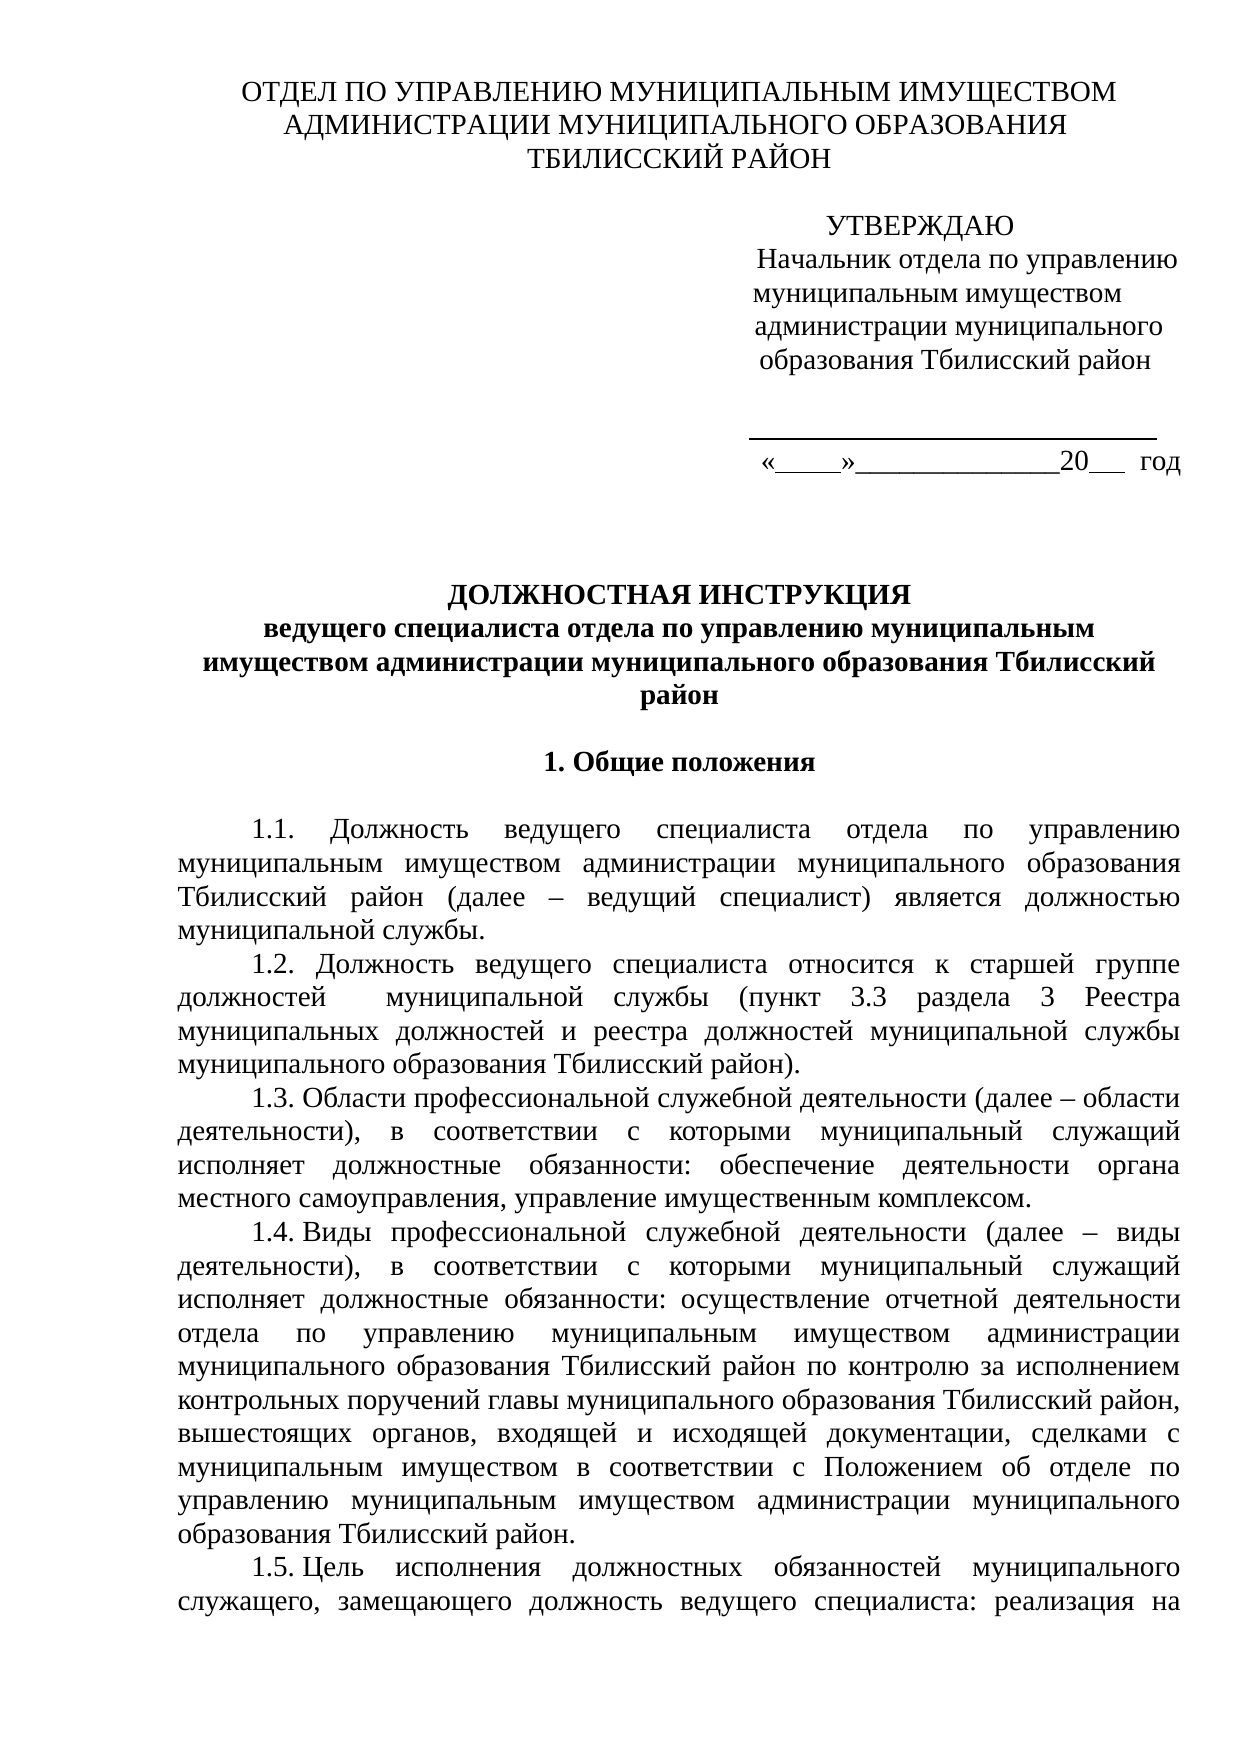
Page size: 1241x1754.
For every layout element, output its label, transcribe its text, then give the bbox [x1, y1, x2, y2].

text образования Тбилисский район [177, 342, 1181, 409]
text ведущего специалиста отдела по управлению муниципальным имуществом администрации муниципального образования Тбилисский район [177, 610, 1181, 711]
text 1.2. Должность ведущего специалиста относится к старшей группе должностей муниципальной службы (пункт 3.3 раздела 3 Реестра муниципальных должностей и реестра должностей муниципальной службы муниципального образования Тбилисский район). [177, 946, 1181, 1080]
text ОТДЕЛ ПО УПРАВЛЕНИЮ МУНИЦИПАЛЬНЫМ ИМУЩЕСТВОМ АДМИНИСТРАЦИИ МУНИЦИПАЛЬНОГО ОБРАЗОВАНИЯ [177, 74, 1181, 141]
text 1. Общие положения [295, 744, 1063, 778]
text « »______________20 год [177, 443, 1181, 476]
text . [177, 409, 1181, 443]
text ДОЛЖНОСТНАЯ ИНСТРУКЦИЯ [177, 577, 1181, 610]
text Начальник отдела по управлению муниципальным имуществом [177, 241, 1181, 308]
text 1.4. Виды профессиональной служебной деятельности (далее – виды деятельности), в соответствии с которыми муниципальный служащий исполняет должностные обязанности: осуществление отчетной деятельности отдела по управлению муниципальным имуществом администрации муниципального образования Тбилисский район по контролю за исполнением контрольных поручений главы муниципального образования Тбилисский район, вышестоящих органов, входящей и исходящей документации, сделками с муниципальным имуществом в соответствии с Положением об отделе по управлению муниципальным имуществом администрации муниципального образования Тбилисский район. [177, 1214, 1181, 1549]
text администрации муниципального [177, 308, 1181, 342]
text ТБИЛИССКИЙ РАЙОН [177, 141, 1181, 174]
text 1.1. Должность ведущего специалиста отдела по управлению муниципальным имуществом администрации муниципального образования Тбилисский район (далее – ведущий специалист) является должностью муниципальной службы. [177, 812, 1181, 946]
text 1.3. Области профессиональной служебной деятельности (далее – области деятельности), в соответствии с которыми муниципальный служащий исполняет должностные обязанности: обеспечение деятельности органа местного самоуправления, управление имущественным комплексом. [177, 1080, 1181, 1214]
text 1.5. Цель исполнения должностных обязанностей муниципального служащего, замещающего должность ведущего специалиста: реализация на [177, 1549, 1181, 1617]
text УТВЕРЖДАЮ [177, 208, 1181, 241]
